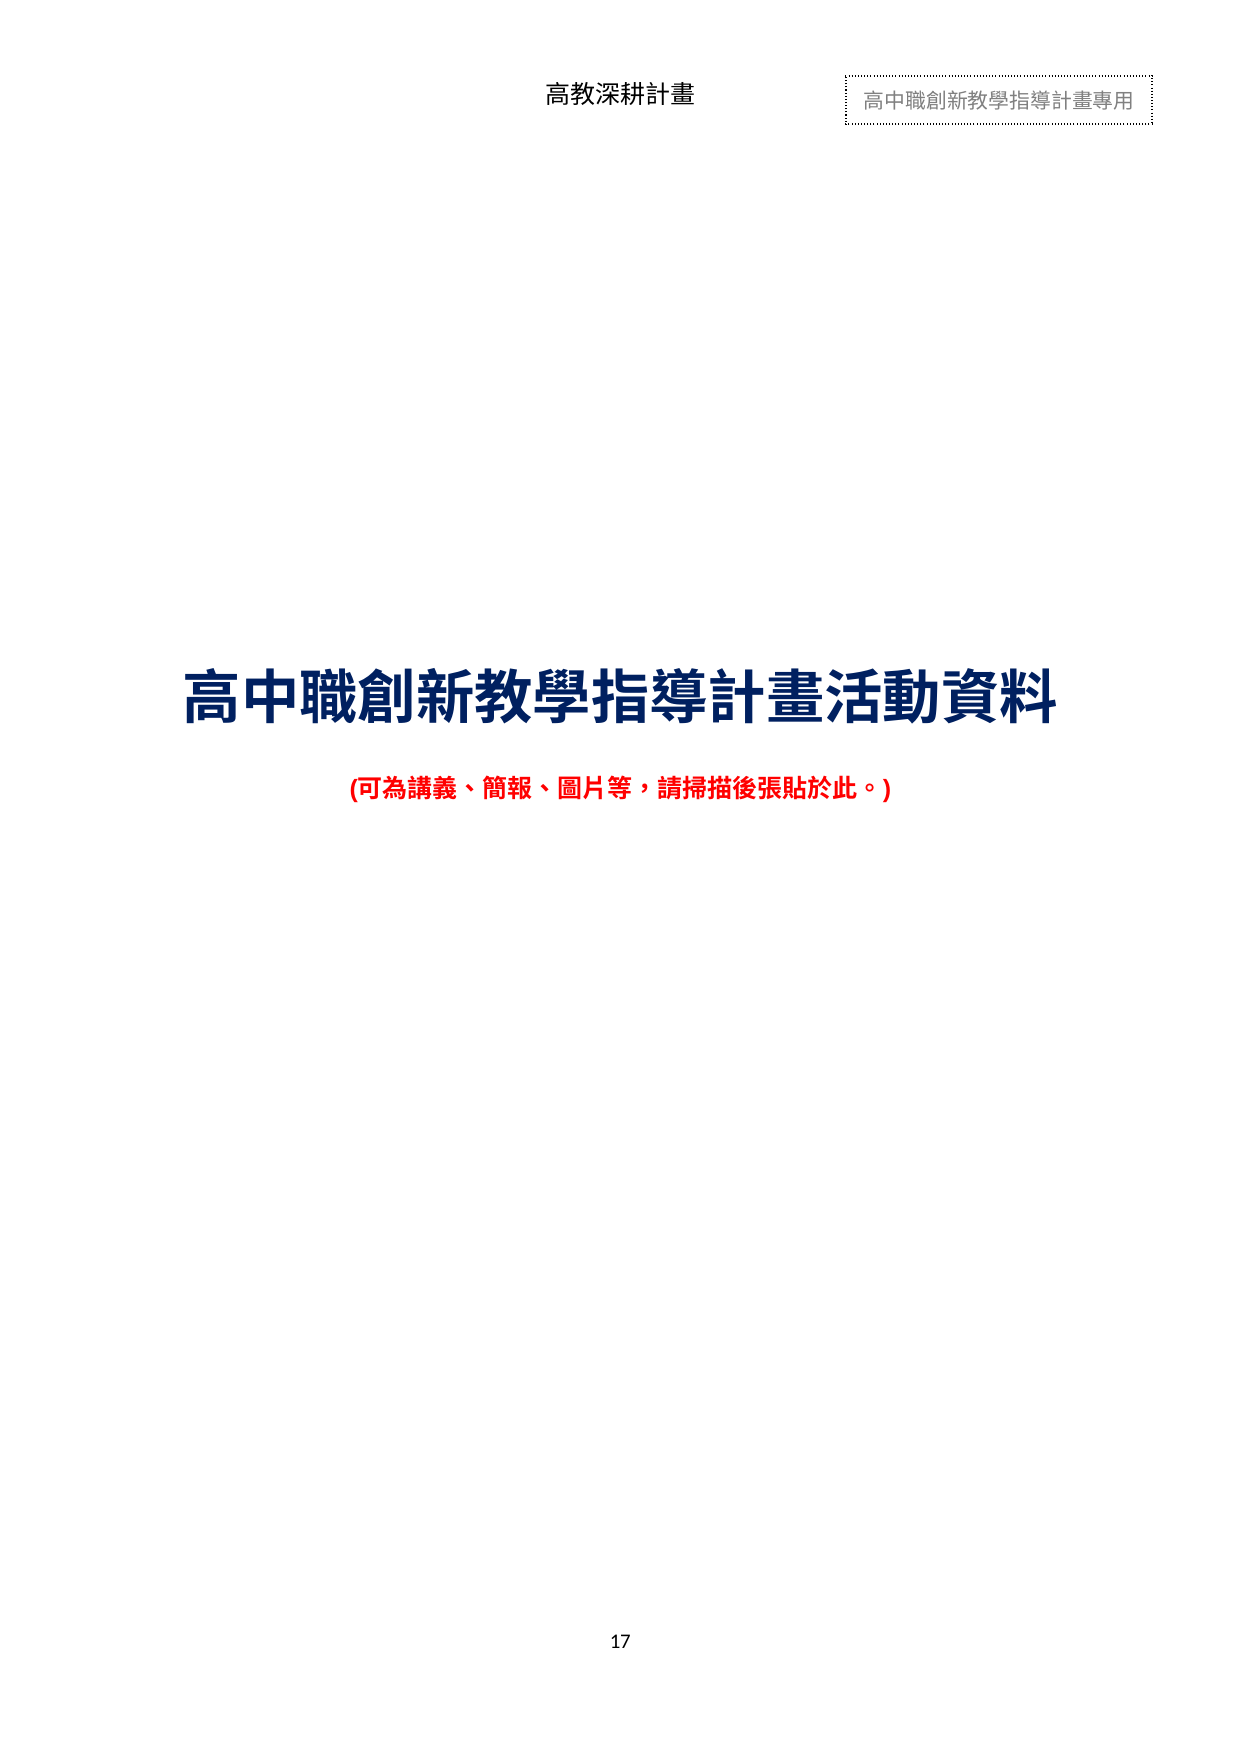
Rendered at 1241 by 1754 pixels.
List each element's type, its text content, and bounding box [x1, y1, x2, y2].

text (可為講義、簡報、圖片等，請掃描後張貼於此。) [75, 745, 1165, 807]
text 高中職創新教學指導計畫活動資料 [75, 620, 1165, 745]
